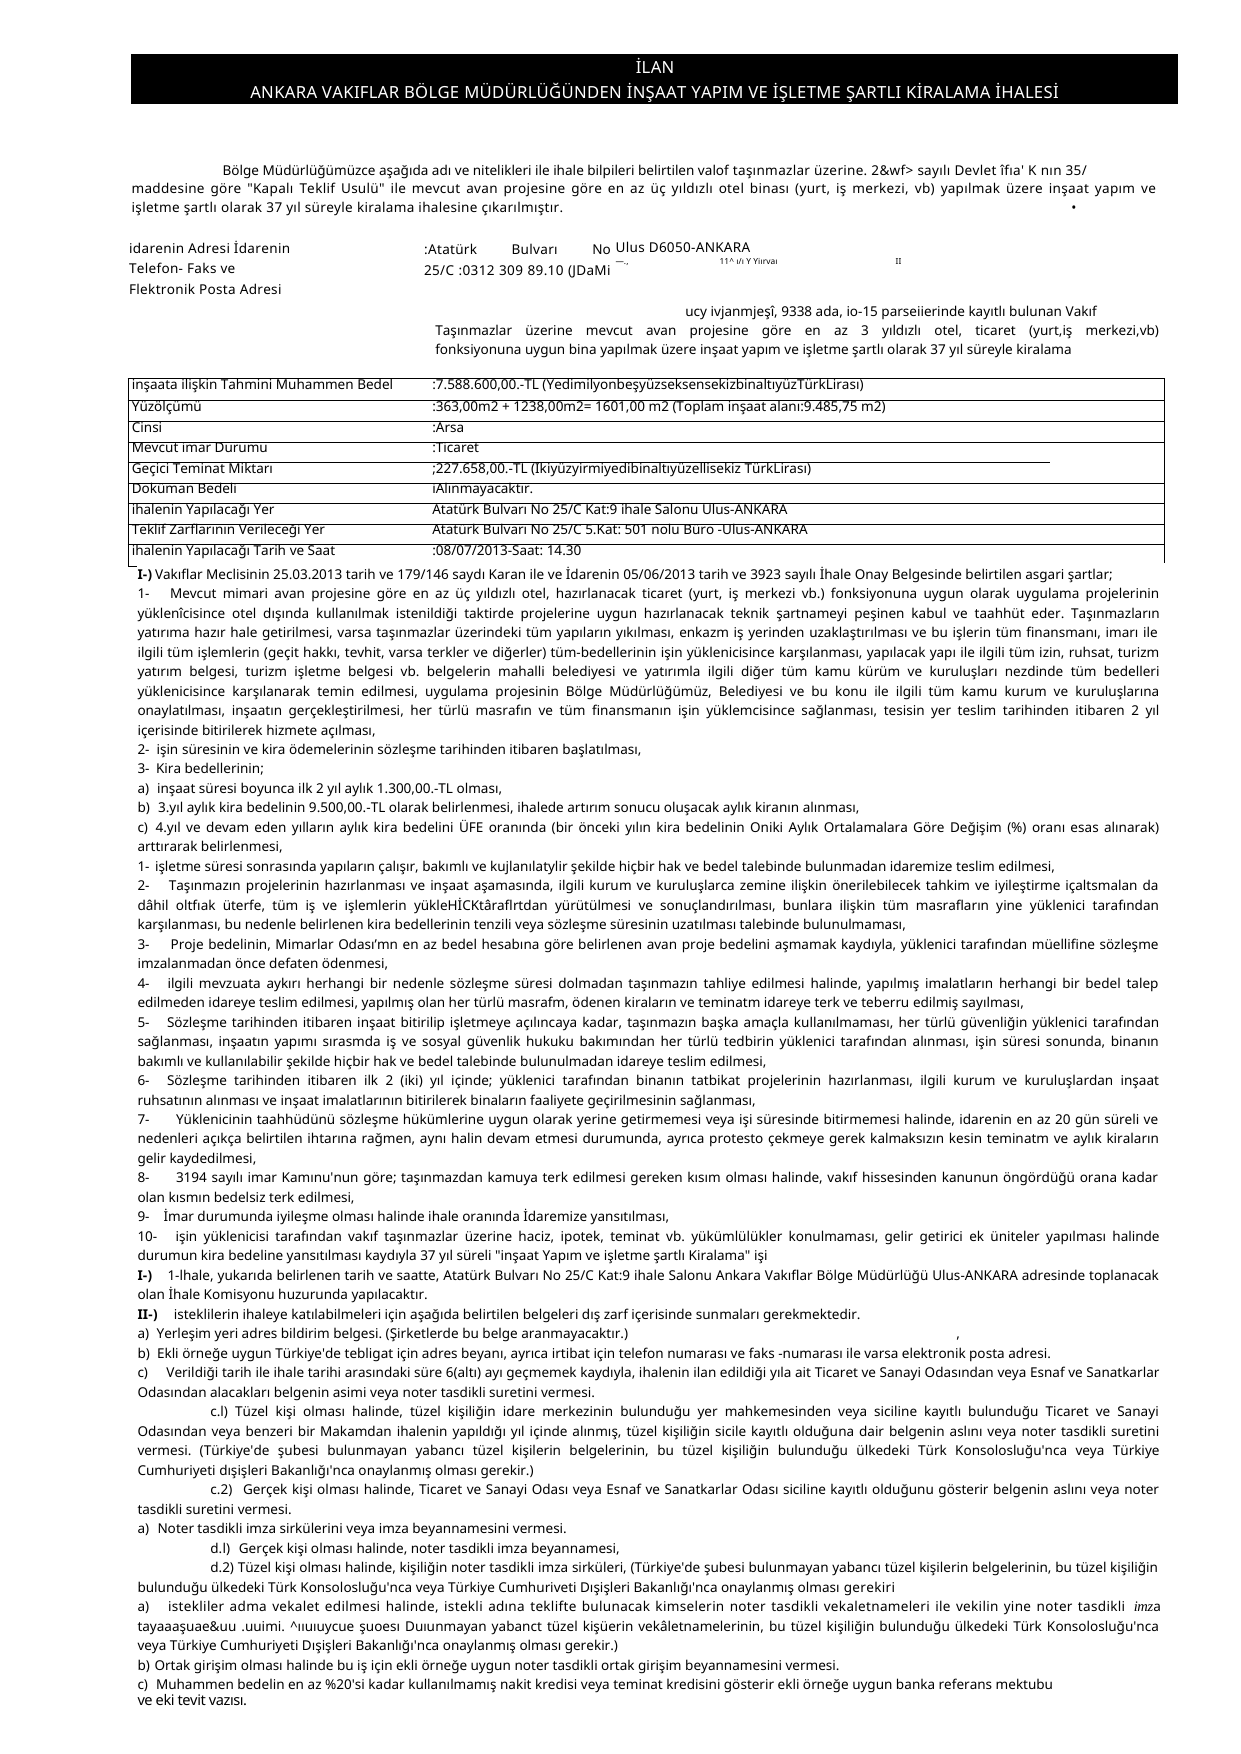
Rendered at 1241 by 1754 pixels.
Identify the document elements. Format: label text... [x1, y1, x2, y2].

table_cell :08/07/2013-Saat: 14.30 [424, 545, 1050, 563]
list ) 1-lhale, yukarıda belirlenen tarih ve saatte, Atatürk Bulvarı No 25/C Kat:9 ihale Salonu Ankara Vakıflar Bölge Müdürlüğü Ulus-ANKARA adresinde toplanacak olan İhale Komisyonu huzurunda yapılacaktır. [137, 1265, 1161, 1304]
text Bölge Müdürlüğümüzce aşağıda adı ve nitelikleri ile ihale bilpileri belirtilen valof taşınmazlar üzerine. 2&wf> sayılı Devlet îfıa' K nın 35/ [131, 161, 1178, 179]
list inşaat süresi boyunca ilk 2 yıl aylık 1.300,00.-TL olması, [137, 778, 1165, 797]
table_cell [1050, 443, 1164, 462]
list 3194 sayılı imar Kamınu'nun göre; taşınmazdan kamuya terk edilmesi gereken kısım olması halinde, vakıf hissesinden kanunun öngördüğü orana kadar olan kısmın bedelsiz terk edilmesi, [137, 1167, 1161, 1206]
table_cell Mevcut imar Durumu [129, 443, 424, 462]
table_header :7.588.600,00.-TL (YedimilyonbeşyüzseksensekizbinaltıyüzTürkLirası) [424, 379, 1050, 400]
table_header [1050, 379, 1164, 400]
text d.2) Tüzel kişi olması halinde, kişiliğin noter tasdikli imza sirküleri, (Türkiye'de şubesi bulunmayan yabancı tüzel kişilerin belgelerinin, bu tüzel kişiliğin bulunduğu ülkedeki Türk Konsolosluğu'nca veya Türkiye Cumhuriveti Dışişleri Bakanlığı'nca onaylanmış olması gerekiri [137, 1557, 1161, 1596]
table_cell :Arsa [424, 422, 1050, 442]
list işin yüklenicisi tarafından vakıf taşınmazlar üzerine haciz, ipotek, teminat vb. yükümlülükler konulmaması, gelir getirici ek üniteler yapılması halinde durumun kira bedeline yansıtılması kaydıyla 37 yıl süreli "inşaat Yapım ve işletme şartlı Kiralama" işi [137, 1226, 1161, 1265]
table_cell Yüzölçümü [129, 401, 424, 421]
list Yerleşim yeri adres bildirim belgesi. (Şirketlerde bu belge aranmayacaktır.) , [137, 1323, 1165, 1343]
table_cell [1050, 545, 1164, 563]
list ilgili mevzuata aykırı herhangi bir nedenle sözleşme süresi dolmadan taşınmazın tahliye edilmesi halinde, yapılmış imalatların herhangi bir bedel talep edilmeden idareye teslim edilmesi, yapılmış olan her türlü masrafm, ödenen kiraların ve teminatm idareye terk ve teberru edilmiş sayılması, [137, 973, 1161, 1012]
table_cell [1050, 504, 1164, 524]
text İLAN [131, 54, 1178, 79]
list 2) Gerçek kişi olması halinde, Ticaret ve Sanayi Odası veya Esnaf ve Sanatkarlar Odası siciline kayıtlı olduğunu gösterir belgenin aslını veya noter tasdikli suretini vermesi. [137, 1479, 1161, 1518]
list istekliler adma vekalet edilmesi halinde, istekli adına teklifte bulunacak kimselerin noter tasdikli vekaletnameleri ile vekilin yine noter tasdikli imza tayaaaşuae&uu .uuimi. ^ııuıuycue şuoesı Duıunmayan yabanct tüzel kişüerin vekâletnamelerinin, bu tüzel kişiliğin bulunduğu ülkedeki Türk Konsolosluğu'nca veya Türkiye Cumhuriyeti Dışişleri Bakanlığı'nca onaylanmış olması gerekir.) [137, 1596, 1161, 1654]
list l) Gerçek kişi olması halinde, noter tasdikli imza beyannamesi, [137, 1537, 1165, 1557]
text :Atatürk Bulvarı No 25/C :0312 309 89.10 (JDaMi Z [424, 237, 611, 283]
table_header inşaata ilişkin Tahmini Muhammen Bedel [129, 379, 424, 400]
table_cell [1050, 462, 1164, 483]
table_cell ihalenin Yapılacağı Yer [129, 504, 424, 524]
list 3.yıl aylık kira bedelinin 9.500,00.-TL olarak belirlenmesi, ihalede artırım sonucu oluşacak aylık kiranın alınması, [137, 797, 1165, 817]
table_cell [1050, 422, 1164, 442]
list Ekli örneğe uygun Türkiye'de tebligat için adres beyanı, ayrıca irtibat için telefon numarası ve faks -numarası ile varsa elektronik posta adresi. [137, 1343, 1165, 1362]
text ucy ivjanmjeşî, 9338 ada, io-15 parseiierinde kayıtlı bulunan Vakıf [435, 301, 1161, 320]
table_cell Doküman Bedeli [129, 484, 424, 503]
list işin süresinin ve kira ödemelerinin sözleşme tarihinden itibaren başlatılması, [137, 739, 1165, 758]
table_cell Geçici Teminat Miktarı [129, 463, 424, 483]
list işletme süresi sonrasında yapıların çalışır, bakımlı ve kujlanılatylir şekilde hiçbir hak ve bedel talebinde bulunmadan idaremize teslim edilmesi, [137, 856, 1165, 875]
list Sözleşme tarihinden itibaren inşaat bitirilip işletmeye açılıncaya kadar, taşınmazın başka amaçla kullanılmaması, her türlü güvenliğin yüklenici tarafından sağlanması, inşaatın yapımı sırasmda iş ve sosyal güvenlik hukuku bakımından her türlü tedbirin yüklenici tarafından alınması, işin süresi sonunda, binanın bakımlı ve kullanılabilir şekilde hiçbir hak ve bedel talebinde bulunulmadan idareye teslim edilmesi, [137, 1012, 1161, 1070]
table_cell [1050, 484, 1164, 503]
list Kira bedellerinin; [137, 758, 1165, 778]
table_cell Atatürk Bulvarı No 25/C Kat:9 ihale Salonu Ulus-ANKARA [424, 504, 1050, 524]
text —., 11^ ı/ı Y Yiırvaı II [615, 258, 924, 266]
text c.l) Tüzel kişi olması halinde, tüzel kişiliğin idare merkezinin bulunduğu yer mahkemesinden veya siciline kayıtlı bulunduğu Ticaret ve Sanayi Odasından veya benzeri bir Makamdan ihalenin yapıldığı yıl içinde alınmış, tüzel kişiliğin sicile kayıtlı olduğuna dair belgenin aslını veya noter tasdikli suretini vermesi. (Türkiye'de şubesi bulunmayan yabancı tüzel kişilerin belgelerinin, bu tüzel kişiliğin bulunduğu ülkedeki Türk Konsolosluğu'nca veya Türkiye Cumhuriyeti dışişleri Bakanlığı'nca onaylanmış olması gerekir.) [137, 1401, 1161, 1479]
table_cell Atatürk Bulvarı No 25/C 5.Kat: 501 nolu Büro -Ulus-ANKARA [424, 525, 1050, 544]
list Verildiği tarih ile ihale tarihi arasındaki süre 6(altı) ayı geçmemek kaydıyla, ihalenin ilan edildiği yıla ait Ticaret ve Sanayi Odasından veya Esnaf ve Sanatkarlar Odasından alacakları belgenin asimi veya noter tasdikli suretini vermesi. [137, 1362, 1161, 1401]
table_cell :Ticaret [424, 443, 1050, 462]
table_cell :363,00m2 + 1238,00m2= 1601,00 m2 (Toplam inşaat alanı:9.485,75 m2) [424, 401, 1050, 421]
list Ortak girişim olması halinde bu iş için ekli örneğe uygun noter tasdikli ortak girişim beyannamesini vermesi. [137, 1654, 1165, 1674]
table_cell ;227.658,00.-TL (Ikiyüzyirmiyedibinaltıyüzellisekiz TürkLirası) [424, 463, 1050, 483]
list Noter tasdikli imza sirkülerini veya imza beyannamesini vermesi. [137, 1518, 1165, 1537]
list Mevcut mimari avan projesine göre en az üç yıldızlı otel, hazırlanacak ticaret (yurt, iş merkezi vb.) fonksiyonuna uygun olarak uygulama projelerinin yüklenîcisince otel dışında kullanılmak istenildiği taktirde projelerine uygun hazırlanacak teknik şartnameyi peşinen kabul ve taahhüt eder. Taşınmazların yatırıma hazır hale getirilmesi, varsa taşınmazlar üzerindeki tüm yapıların yıkılması, enkazm iş yerinden uzaklaştırılması ve bu işlerin tüm finansmanı, imarı ile ilgili tüm işlemlerin (geçit hakkı, tevhit, varsa terkler ve diğerler) tüm-bedellerinin işin yüklenicisince karşılanması, yapılacak yapı ile ilgili tüm izin, ruhsat, turizm yatırım belgesi, turizm işletme belgesi vb. belgelerin mahalli belediyesi ve yatırımla ilgili diğer tüm kamu kürüm ve kuruluşları nezdinde tüm bedelleri yüklenicisince karşılanarak temin edilmesi, uygulama projesinin Bölge Müdürlüğümüz, Belediyesi ve bu konu ile ilgili tüm kamu kurum ve kuruluşlarına onaylatılması, inşaatın gerçekleştirilmesi, her türlü masrafın ve tüm finansmanın işin yüklemcisince sağlanması, tesisin yer teslim tarihinden itibaren 2 yıl içerisinde bitirilerek hizmete açılması, [137, 583, 1161, 739]
list Muhammen bedelin en az %20'si kadar kullanılmamış nakit kredisi veya teminat kredisini gösterir ekli örneğe uygun banka referans mektubu [137, 1674, 1165, 1693]
list ) Vakıflar Meclisinin 25.03.2013 tarih ve 179/146 saydı Karan ile ve İdarenin 05/06/2013 tarih ve 3923 sayılı İhale Onay Belgesinde belirtilen asgari şartlar; [137, 563, 1165, 583]
text idarenin Adresi İdarenin Telefon- Faks ve Flektronik Posta Adresi [129, 237, 303, 298]
list Proje bedelinin, Mimarlar Odası’mn en az bedel hesabına göre belirlenen avan proje bedelini aşmamak kaydıyla, yüklenici tarafından müellifine sözleşme imzalanmadan önce defaten ödenmesi, [137, 934, 1161, 973]
list ) isteklilerin ihaleye katılabilmeleri için aşağıda belirtilen belgeleri dış zarf içerisinde sunmaları gerekmektedir. [137, 1304, 1165, 1323]
text maddesine göre "Kapalı Teklif Usulü" ile mevcut avan projesine göre en az üç yıldızlı otel binası (yurt, iş merkezi, vb) yapılmak üzere inşaat yapım ve işletme şartlı olarak 37 yıl süreyle kiralama ihalesine çıkarılmıştır. • [131, 179, 1157, 216]
list Yüklenicinin taahhüdünü sözleşme hükümlerine uygun olarak yerine getirmemesi veya işi süresinde bitirmemesi halinde, idarenin en az 20 gün süreli ve nedenleri açıkça belirtilen ihtarına rağmen, aynı halin devam etmesi durumunda, ayrıca protesto çekmeye gerek kalmaksızın kesin teminatm ve aylık kiraların gelir kaydedilmesi, [137, 1109, 1161, 1167]
text ANKARA VAKIFLAR BÖLGE MÜDÜRLÜĞÜNDEN İNŞAAT YAPIM VE İŞLETME ŞARTLI KİRALAMA İHALESİ [131, 79, 1178, 104]
list 4.yıl ve devam eden yılların aylık kira bedelini ÜFE oranında (bir önceki yılın kira bedelinin Oniki Aylık Ortalamalara Göre Değişim (%) oranı esas alınarak) arttırarak belirlenmesi, [137, 817, 1161, 856]
table_cell iAlınmayacaktır. [424, 484, 1050, 503]
list Taşınmazın projelerinin hazırlanması ve inşaat aşamasında, ilgili kurum ve kuruluşlarca zemine ilişkin önerilebilecek tahkim ve iyileştirme içaltsmalan da dâhil oltfıak üterfe, tüm iş ve işlemlerin yükleHİCKtâraflrtdan yürütülmesi ve sonuçlandırılması, bunlara ilişkin tüm masrafların yine yüklenici tarafından karşılanması, bu nedenle belirlenen kira bedellerinin tenzili veya sözleşme süresinin uzatılması talebinde bulunulmaması, [137, 875, 1161, 934]
text ve eki tevit vazısı. [137, 1693, 1165, 1708]
text Ulus D6050-ANKARA [615, 242, 924, 255]
table_cell [1050, 401, 1164, 421]
list Sözleşme tarihinden itibaren ilk 2 (iki) yıl içinde; yüklenici tarafından binanın tatbikat projelerinin hazırlanması, ilgili kurum ve kuruluşlardan inşaat ruhsatının alınması ve inşaat imalatlarının bitirilerek binaların faaliyete geçirilmesinin sağlanması, [137, 1070, 1161, 1109]
list İmar durumunda iyileşme olması halinde ihale oranında İdaremize yansıtılması, [137, 1206, 1165, 1226]
table_cell Teklif Zarflarının Verileceği Yer [129, 525, 424, 544]
table_cell ihalenin Yapılacağı Tarih ve Saat [129, 545, 424, 566]
text Taşınmazlar üzerine mevcut avan projesine göre en az 3 yıldızlı otel, ticaret (yurt,iş merkezi,vb) fonksiyonuna uygun bina yapılmak üzere inşaat yapım ve işletme şartlı olarak 37 yıl süreyle kiralama [435, 320, 1161, 358]
table_cell Cinsi [129, 422, 424, 442]
table_cell [1050, 525, 1164, 544]
